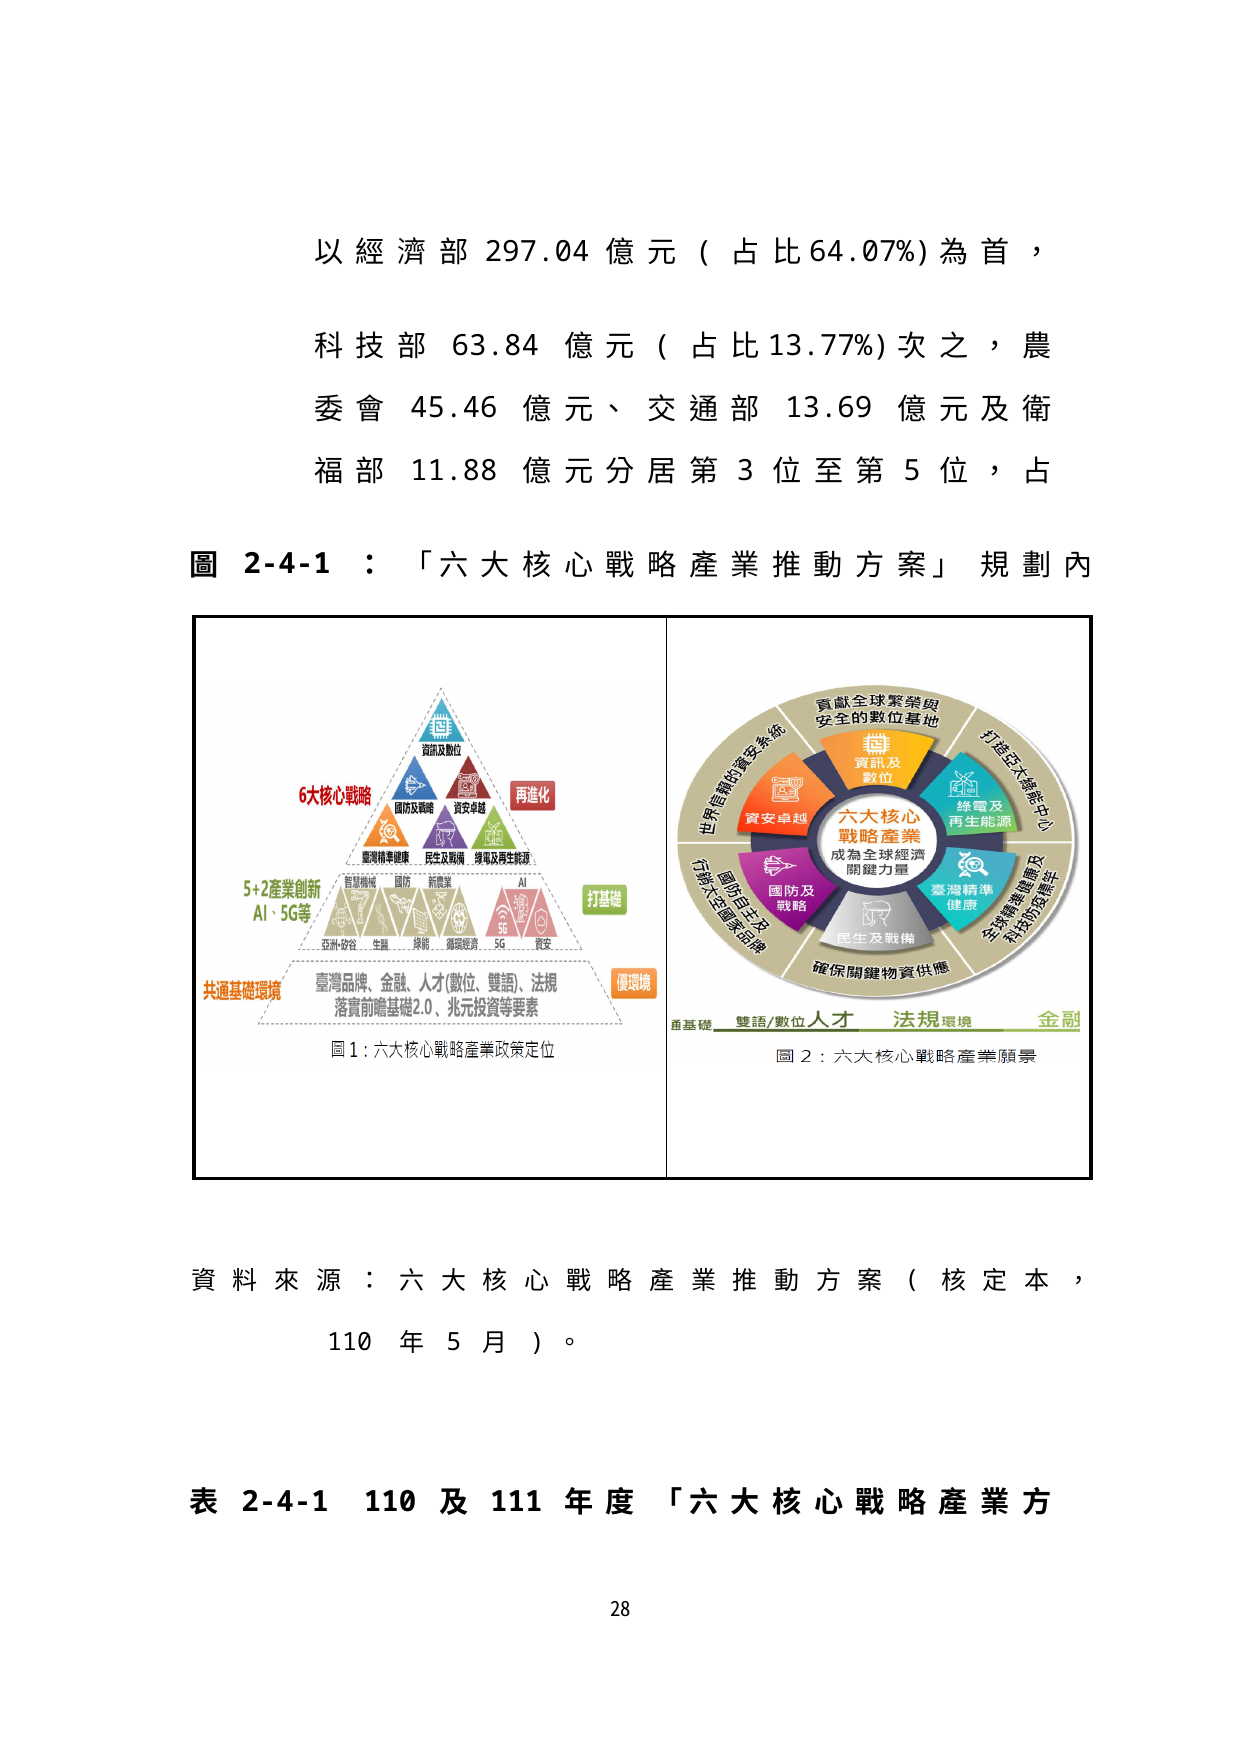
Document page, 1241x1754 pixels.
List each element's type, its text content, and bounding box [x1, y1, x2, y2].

table_header [196, 618, 666, 1177]
table_header [667, 618, 1089, 1177]
text 資料來源：六大核心戰略產業推動方案(核定本，110年5月)。 [183, 1237, 1058, 1362]
text 圖2-4-1：「六大核心戰略產業推動方案」規劃內容 [183, 490, 1117, 615]
text 比較110及111年度各部會累計預算數，以經濟部297.04億元(占比64.07%)為首，科技部63.84億元(占比13.77%)次之，農委會45.46億元、交通部13.69億元及衛福部11.88億元分居第3位至第5位，占比均低於1成。 [271, 177, 1058, 490]
text 表2-4-1 110及111年度「六大核心戰略產業方 [183, 1427, 1058, 1552]
